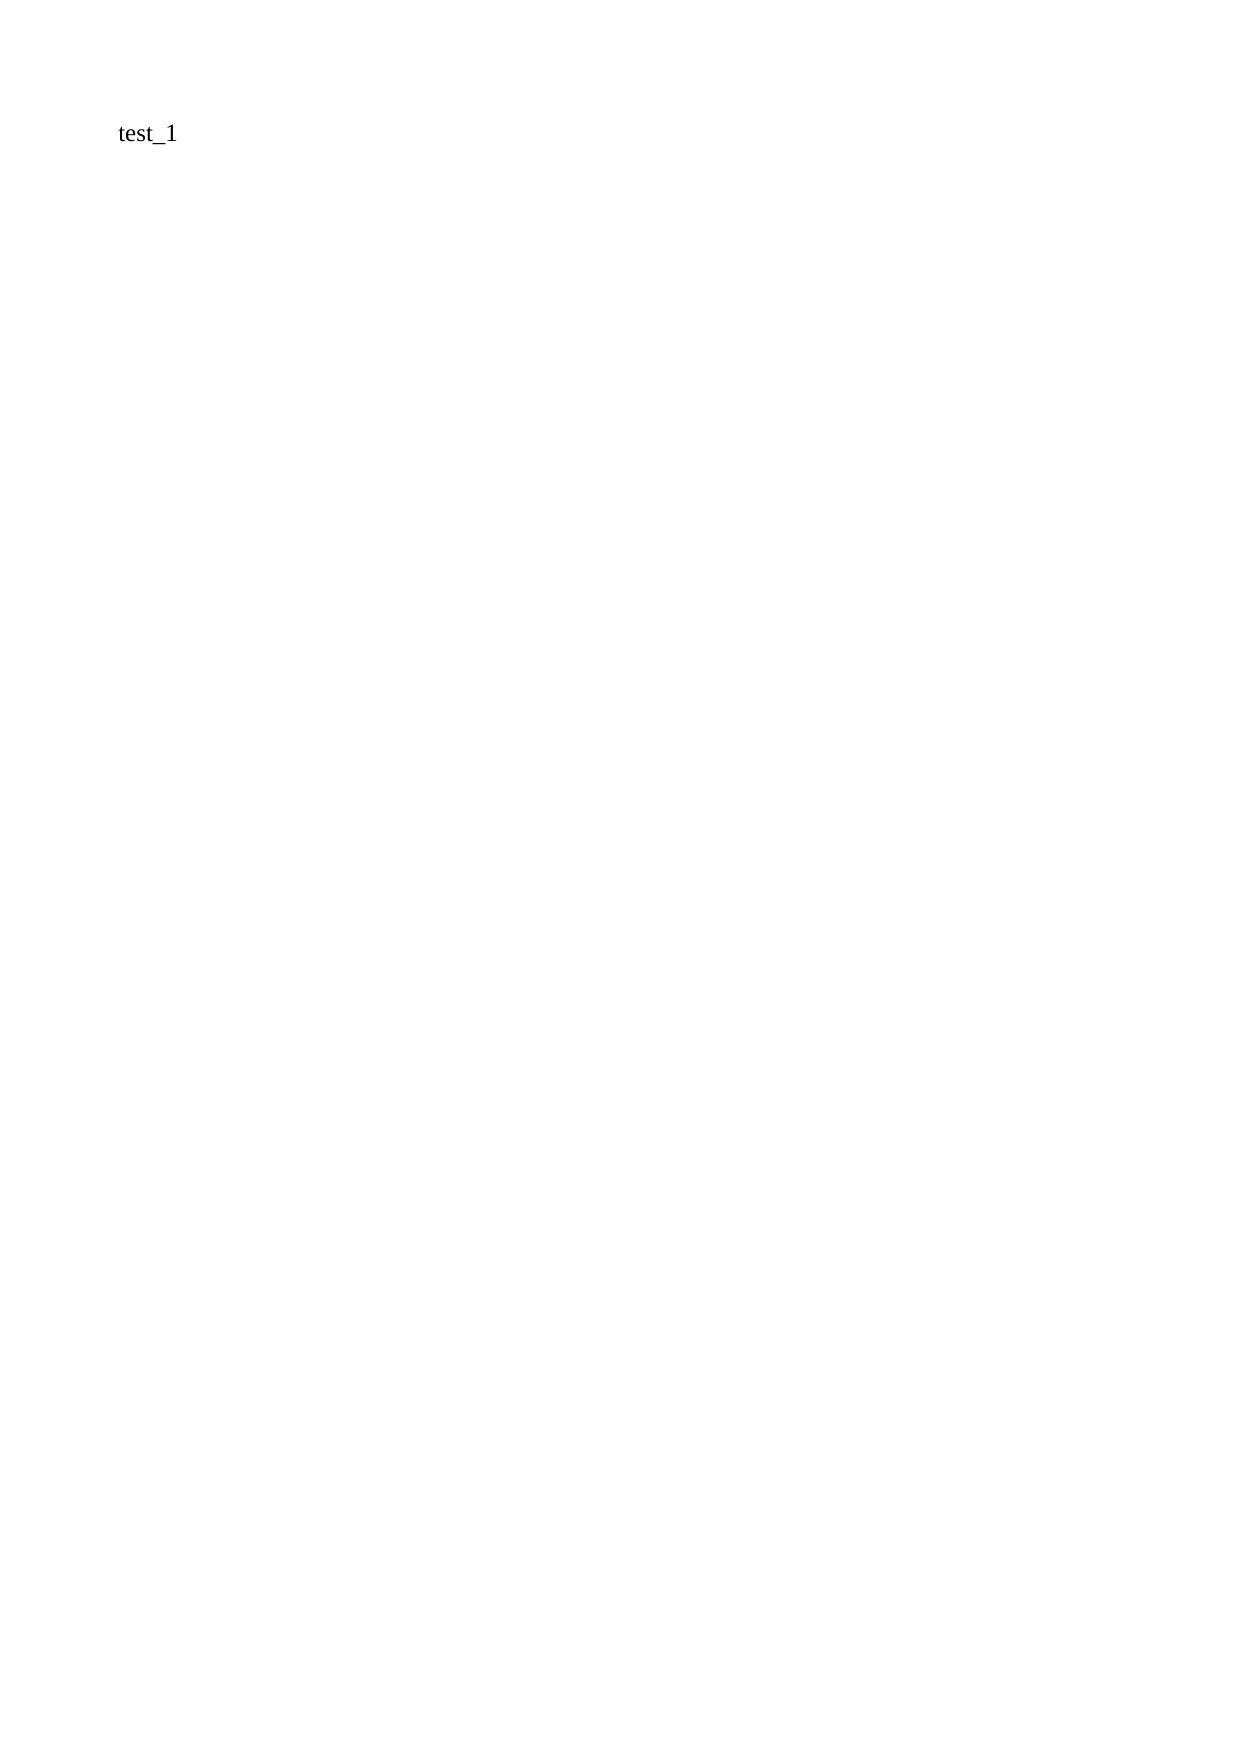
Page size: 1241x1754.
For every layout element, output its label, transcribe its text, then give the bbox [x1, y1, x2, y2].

text test_1 [118, 118, 1122, 147]
